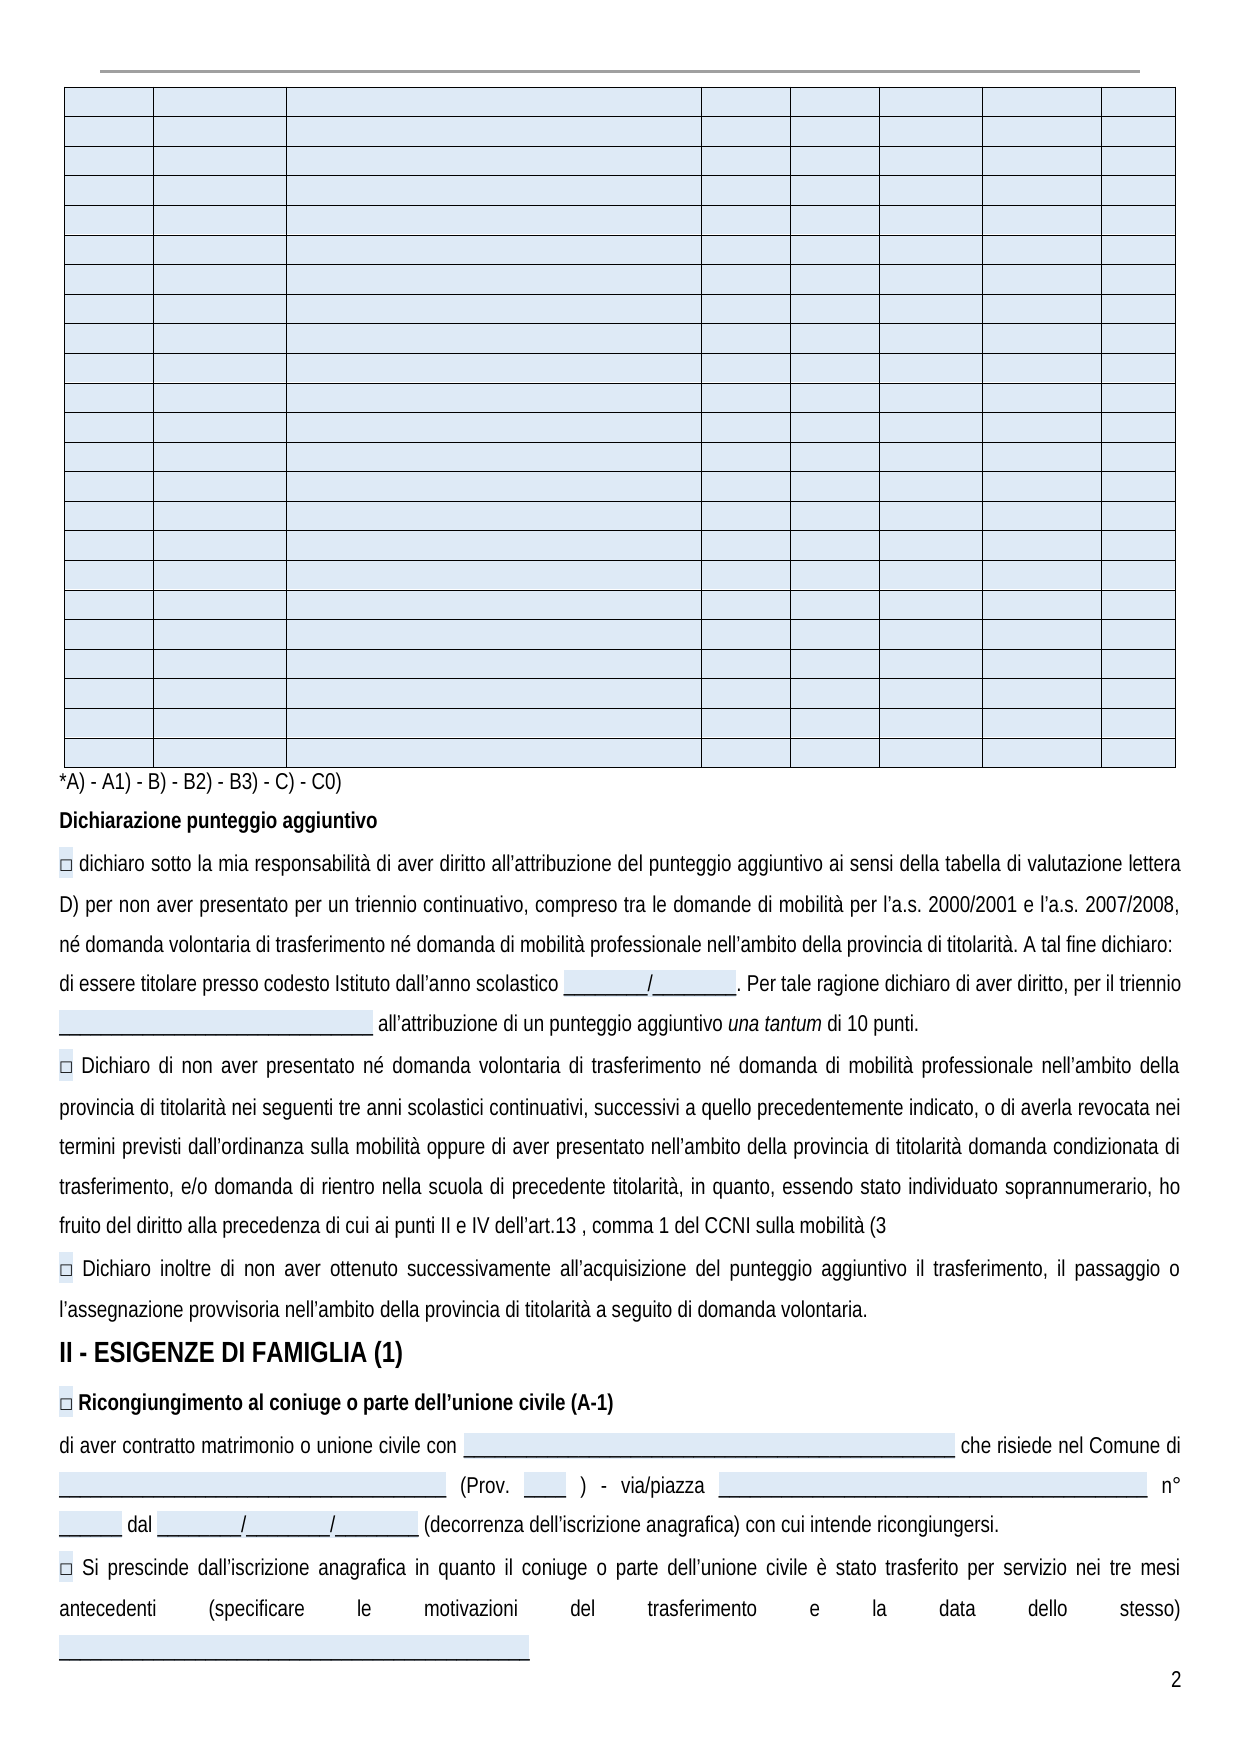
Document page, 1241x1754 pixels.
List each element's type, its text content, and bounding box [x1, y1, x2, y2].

table_cell [1102, 561, 1175, 589]
table_cell [287, 443, 701, 471]
table_cell [791, 236, 879, 264]
table_cell [791, 88, 879, 116]
table_cell [287, 413, 701, 442]
text *A) - A1) - B) - B2) - B3) - C) - C0) [59, 768, 1181, 794]
table_cell [287, 147, 701, 175]
table_cell [983, 236, 1101, 264]
table_cell [791, 531, 879, 560]
table_cell [702, 739, 790, 767]
table_cell [702, 117, 790, 146]
table_cell [154, 88, 286, 116]
table_cell [702, 265, 790, 294]
table_cell [1102, 620, 1175, 649]
table_cell [702, 531, 790, 560]
table_cell [983, 443, 1101, 471]
table_cell [1102, 472, 1175, 501]
table_cell [880, 324, 982, 353]
table_cell [287, 206, 701, 234]
table_cell [1102, 502, 1175, 530]
table_cell [65, 295, 153, 323]
table_cell [791, 117, 879, 146]
table_cell [880, 384, 982, 412]
table_cell [702, 709, 790, 737]
table_cell [702, 413, 790, 442]
table_cell [65, 265, 153, 294]
table_cell [983, 709, 1101, 737]
text Dichiarazione punteggio aggiuntivo [59, 807, 1181, 834]
text ☐ Si prescinde dall’iscrizione anagrafica in quanto il coniuge o parte dell’unione civile è stato trasferito per servizio nei tre mesi antecedenti (specificare le motivazioni del trasferimento e la data dello stesso) _____________________________________________ [59, 1551, 1181, 1661]
table_cell [65, 236, 153, 264]
table_cell [65, 709, 153, 737]
table_cell [287, 620, 701, 649]
table_cell [65, 117, 153, 146]
table_cell [791, 295, 879, 323]
table_cell [1102, 295, 1175, 323]
table_cell [65, 206, 153, 234]
table_cell [1102, 443, 1175, 471]
table_cell [154, 531, 286, 560]
table_cell [702, 384, 790, 412]
table_cell [65, 591, 153, 619]
table_cell [880, 265, 982, 294]
table_cell [983, 561, 1101, 589]
table_cell [702, 147, 790, 175]
table_cell [65, 620, 153, 649]
text II - ESIGENZE DI FAMIGLIA (1) [59, 1335, 1181, 1369]
table_cell [287, 472, 701, 501]
table_cell [983, 295, 1101, 323]
table_cell [287, 561, 701, 589]
table_cell [880, 443, 982, 471]
table_cell [983, 265, 1101, 294]
table_cell [983, 206, 1101, 234]
table_cell [983, 384, 1101, 412]
table_cell [702, 295, 790, 323]
text ☐ Dichiaro inoltre di non aver ottenuto successivamente all’acquisizione del punteggio aggiuntivo il trasferimento, il passaggio o l’assegnazione provvisoria nell’ambito della provincia di titolarità a seguito di domanda volontaria. [59, 1252, 1181, 1322]
table_cell [702, 176, 790, 205]
table_cell [154, 679, 286, 708]
table_cell [1102, 265, 1175, 294]
table_cell [983, 324, 1101, 353]
table_cell [154, 206, 286, 234]
table_cell [1102, 739, 1175, 767]
table_cell [702, 502, 790, 530]
table_cell [65, 679, 153, 708]
table_cell [702, 354, 790, 382]
table_cell [154, 561, 286, 589]
table_cell [702, 561, 790, 589]
table_cell [1102, 591, 1175, 619]
table_cell [154, 709, 286, 737]
table_cell [154, 236, 286, 264]
table_cell [983, 413, 1101, 442]
table_cell [65, 176, 153, 205]
table_cell [154, 620, 286, 649]
table_cell [983, 147, 1101, 175]
table_cell [702, 206, 790, 234]
table_cell [702, 236, 790, 264]
table_cell [287, 502, 701, 530]
table_cell [287, 88, 701, 116]
table_cell [880, 679, 982, 708]
table_cell [65, 531, 153, 560]
table_cell [983, 176, 1101, 205]
table_cell [154, 591, 286, 619]
table_cell [880, 354, 982, 382]
table_cell [1102, 709, 1175, 737]
table_cell [65, 354, 153, 382]
table_cell [287, 354, 701, 382]
table_cell [1102, 354, 1175, 382]
table_cell [702, 88, 790, 116]
table_cell [1102, 413, 1175, 442]
table_cell [154, 265, 286, 294]
table_cell [983, 472, 1101, 501]
text ☐ Ricongiungimento al coniuge o parte dell’unione civile (A-1) [59, 1386, 1181, 1417]
table_cell [983, 88, 1101, 116]
table_cell [287, 384, 701, 412]
table_cell [880, 591, 982, 619]
table_cell [1102, 147, 1175, 175]
table_cell [65, 88, 153, 116]
text di aver contratto matrimonio o unione civile con _______________________________________________ che risiede nel Comune di _____________________________________ (Prov. ____ ) - via/piazza _________________________________________ n° ______ dal ________/________/________ (decorrenza dell’iscrizione anagrafica) con cui intende ricongiungersi. [59, 1432, 1181, 1538]
table_cell [791, 384, 879, 412]
table_cell [287, 236, 701, 264]
table_cell [702, 591, 790, 619]
table_cell [983, 591, 1101, 619]
table_cell [65, 413, 153, 442]
table_cell [65, 324, 153, 353]
table_cell [287, 531, 701, 560]
table_cell [983, 502, 1101, 530]
table_cell [791, 324, 879, 353]
table_cell [983, 531, 1101, 560]
table_cell [287, 176, 701, 205]
table_cell [791, 206, 879, 234]
table_cell [287, 265, 701, 294]
table_cell [287, 679, 701, 708]
table_cell [154, 502, 286, 530]
table_cell [880, 236, 982, 264]
text di essere titolare presso codesto Istituto dall’anno scolastico ________/________. Per tale ragione dichiaro di aver diritto, per il triennio ______________________________ all’attribuzione di un punteggio aggiuntivo una tantum di 10 punti. [59, 970, 1181, 1036]
table_cell [65, 561, 153, 589]
table_cell [791, 265, 879, 294]
table_cell [880, 147, 982, 175]
table_cell [791, 561, 879, 589]
table_cell [1102, 88, 1175, 116]
table_cell [791, 620, 879, 649]
table_cell [702, 650, 790, 678]
table_cell [791, 591, 879, 619]
table_cell [154, 443, 286, 471]
table_cell [287, 739, 701, 767]
text ☐ dichiaro sotto la mia responsabilità di aver diritto all’attribuzione del punteggio aggiuntivo ai sensi della tabella di valutazione lettera D) per non aver presentato per un triennio continuativo, compreso tra le domande di mobilità per l’a.s. 2000/2001 e l’a.s. 2007/2008, né domanda volontaria di trasferimento né domanda di mobilità professionale nell’ambito della provincia di titolarità. A tal fine dichiaro: [59, 847, 1181, 957]
table_cell [880, 709, 982, 737]
table_cell [983, 354, 1101, 382]
table_cell [1102, 324, 1175, 353]
table_cell [880, 206, 982, 234]
table_cell [880, 650, 982, 678]
table_cell [1102, 384, 1175, 412]
table_cell [154, 650, 286, 678]
table_cell [880, 472, 982, 501]
table_cell [791, 147, 879, 175]
table_cell [702, 324, 790, 353]
table_cell [154, 384, 286, 412]
table_cell [154, 147, 286, 175]
table_cell [287, 295, 701, 323]
table_cell [791, 739, 879, 767]
table_cell [287, 117, 701, 146]
table_cell [65, 472, 153, 501]
table_cell [1102, 679, 1175, 708]
table_cell [702, 620, 790, 649]
table_cell [791, 413, 879, 442]
table_cell [880, 531, 982, 560]
table_cell [65, 443, 153, 471]
table_cell [702, 679, 790, 708]
table_cell [702, 472, 790, 501]
table_cell [791, 679, 879, 708]
table_cell [65, 502, 153, 530]
table_cell [287, 709, 701, 737]
table_cell [880, 295, 982, 323]
table_cell [791, 709, 879, 737]
table_cell [1102, 531, 1175, 560]
table_cell [65, 147, 153, 175]
table_cell [880, 502, 982, 530]
table_cell [65, 384, 153, 412]
table_cell [880, 117, 982, 146]
table_cell [1102, 176, 1175, 205]
table_cell [880, 561, 982, 589]
table_cell [983, 650, 1101, 678]
table_cell [983, 117, 1101, 146]
table_cell [880, 176, 982, 205]
table_cell [983, 679, 1101, 708]
table_cell [983, 739, 1101, 767]
table_cell [791, 354, 879, 382]
table_cell [154, 324, 286, 353]
table_cell [702, 443, 790, 471]
table_cell [880, 739, 982, 767]
table_cell [791, 443, 879, 471]
table_cell [791, 502, 879, 530]
table_cell [880, 620, 982, 649]
table_cell [287, 591, 701, 619]
table_cell [880, 88, 982, 116]
table_cell [154, 176, 286, 205]
table_cell [287, 650, 701, 678]
table_cell [154, 295, 286, 323]
table_cell [154, 472, 286, 501]
table_cell [1102, 236, 1175, 264]
table_cell [154, 413, 286, 442]
table_cell [154, 354, 286, 382]
table_cell [1102, 117, 1175, 146]
table_cell [1102, 206, 1175, 234]
table_cell [154, 117, 286, 146]
table_cell [1102, 650, 1175, 678]
table_cell [791, 176, 879, 205]
table_cell [65, 650, 153, 678]
table_cell [983, 620, 1101, 649]
table_cell [287, 324, 701, 353]
table_cell [65, 739, 153, 767]
table_cell [154, 739, 286, 767]
text ☐ Dichiaro di non aver presentato né domanda volontaria di trasferimento né domanda di mobilità professionale nell’ambito della provincia di titolarità nei seguenti tre anni scolastici continuativi, successivi a quello precedentemente indicato, o di averla revocata nei termini previsti dall’ordinanza sulla mobilità oppure di aver presentato nell’ambito della provincia di titolarità domanda condizionata di trasferimento, e/o domanda di rientro nella scuola di precedente titolarità, in quanto, essendo stato individuato soprannumerario, ho fruito del diritto alla precedenza di cui ai punti II e IV dell’art.13 , comma 1 del CCNI sulla mobilità (3 [59, 1049, 1181, 1238]
table_cell [791, 650, 879, 678]
table_cell [791, 472, 879, 501]
table_cell [880, 413, 982, 442]
